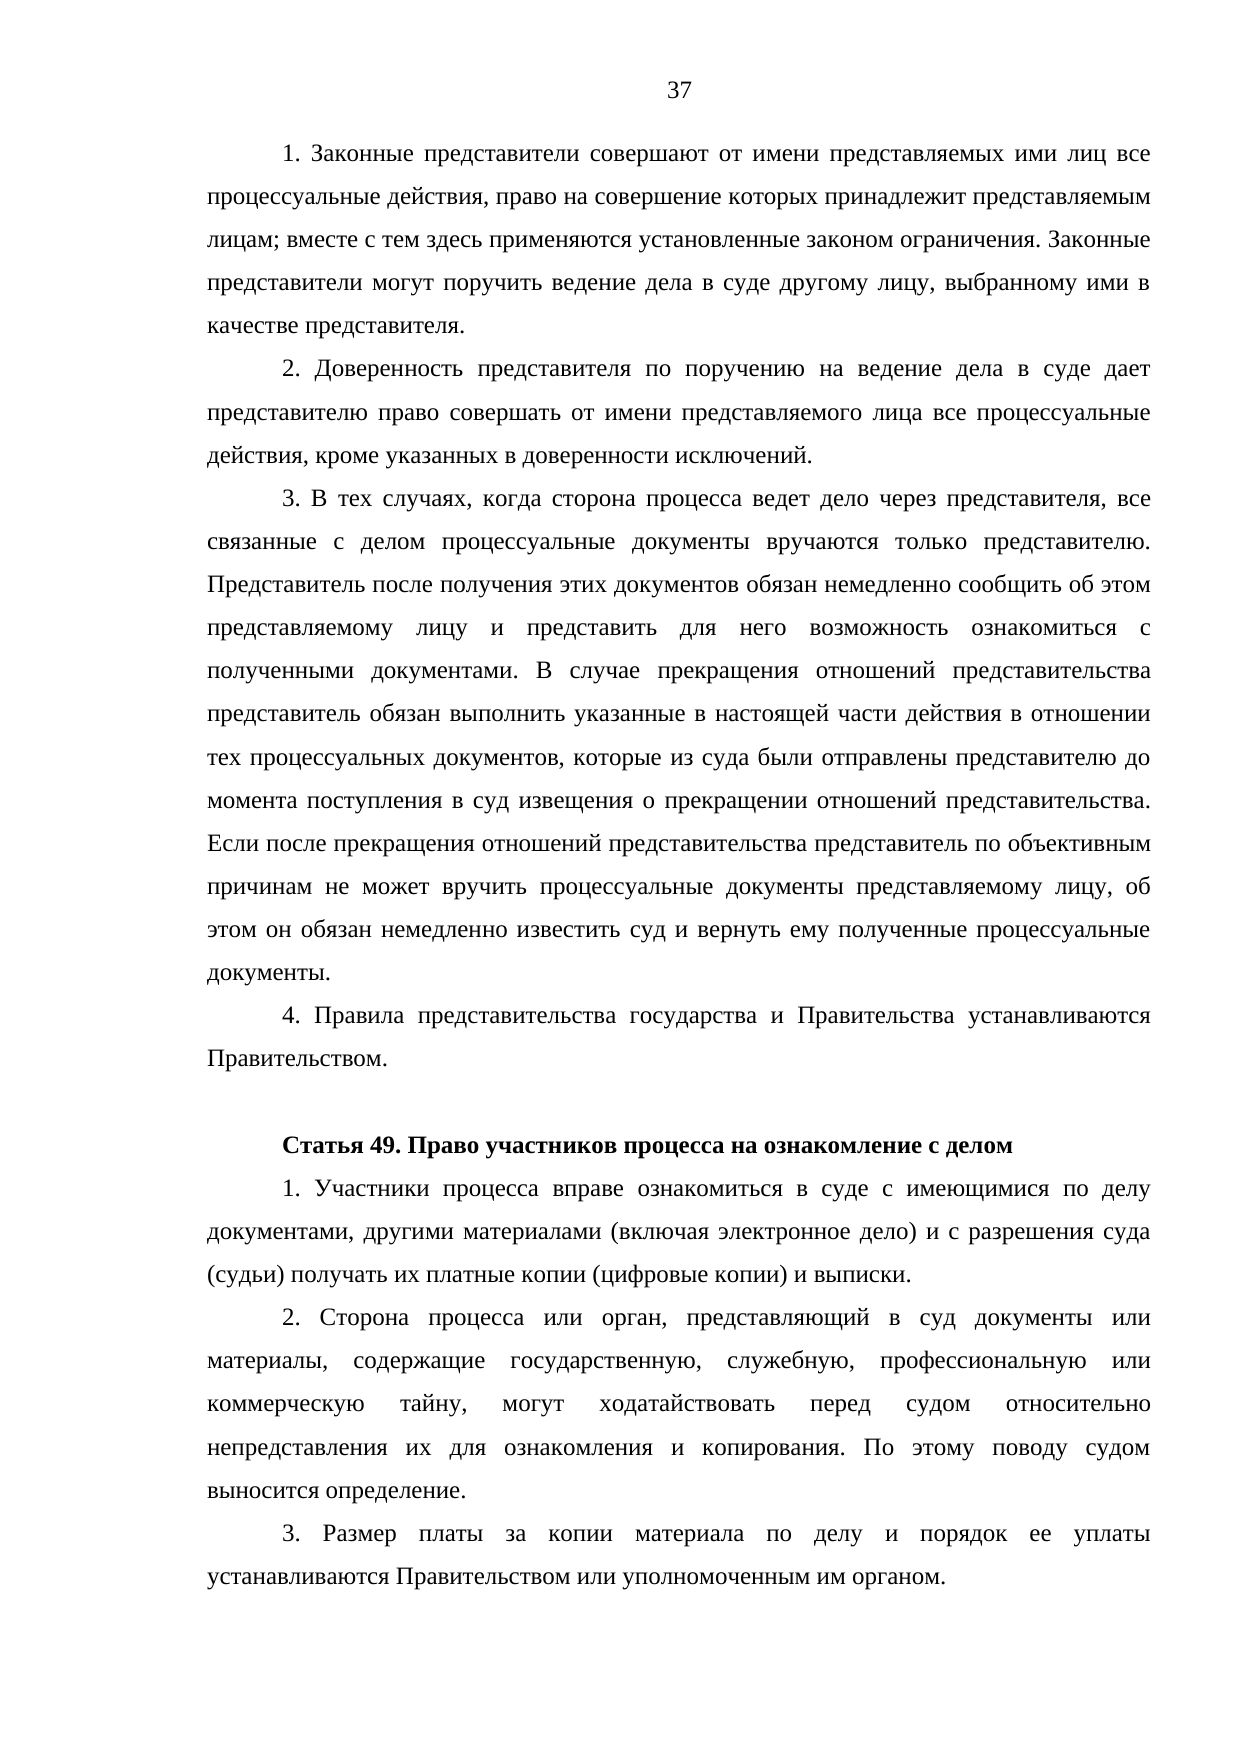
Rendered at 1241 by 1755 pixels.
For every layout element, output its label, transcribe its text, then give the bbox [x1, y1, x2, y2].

text 4. Правила представительства государства и Правительства устанавливаются Правительством. [207, 1000, 1152, 1072]
text Статья 49. Право участников процесса на ознакомление с делом [207, 1130, 1152, 1158]
text 1. Законные представители совершают от имени представляемых ими лиц все процессуальные действия, право на совершение которых принадлежит представляемым лицам; вместе с тем здесь применяются установленные законом ограничения. Законные представители могут поручить ведение дела в суде другому лицу, выбранному ими в качестве представителя. [207, 138, 1152, 339]
text 3. В тех случаях, когда сторона процесса ведет дело через представителя, все связанные с делом процессуальные документы вручаются только представителю. Представитель после получения этих документов обязан немедленно сообщить об этом представляемому лицу и представить для него возможность ознакомиться с полученными документами. В случае прекращения отношений представительства представитель обязан выполнить указанные в настоящей части действия в отношении тех процессуальных документов, которые из суда были отправлены представителю до момента поступления в суд извещения о прекращении отношений представительства. Если после прекращения отношений представительства представитель по объективным причинам не может вручить процессуальные документы представляемому лицу, об этом он обязан немедленно известить суд и вернуть ему полученные процессуальные документы. [207, 483, 1152, 986]
text 2. Доверенность представителя по поручению на ведение дела в суде дает представителю право совершать от имени представляемого лица все процессуальные действия, кроме указанных в доверенности исключений. [207, 353, 1152, 468]
text 1. Участники процесса вправе ознакомиться в суде с имеющимися по делу документами, другими материалами (включая электронное дело) и с разрешения суда (судьи) получать их платные копии (цифровые копии) и выписки. [207, 1173, 1152, 1288]
text 3. Размер платы за копии материала по делу и порядок ее уплаты устанавливаются Правительством или уполномоченным им органом. [207, 1518, 1152, 1590]
text 2. Сторона процесса или орган, представляющий в суд документы или материалы, содержащие государственную, служебную, профессиональную или коммерческую тайну, могут ходатайствовать перед судом относительно непредставления их для ознакомления и копирования. По этому поводу судом выносится определение. [207, 1302, 1152, 1503]
